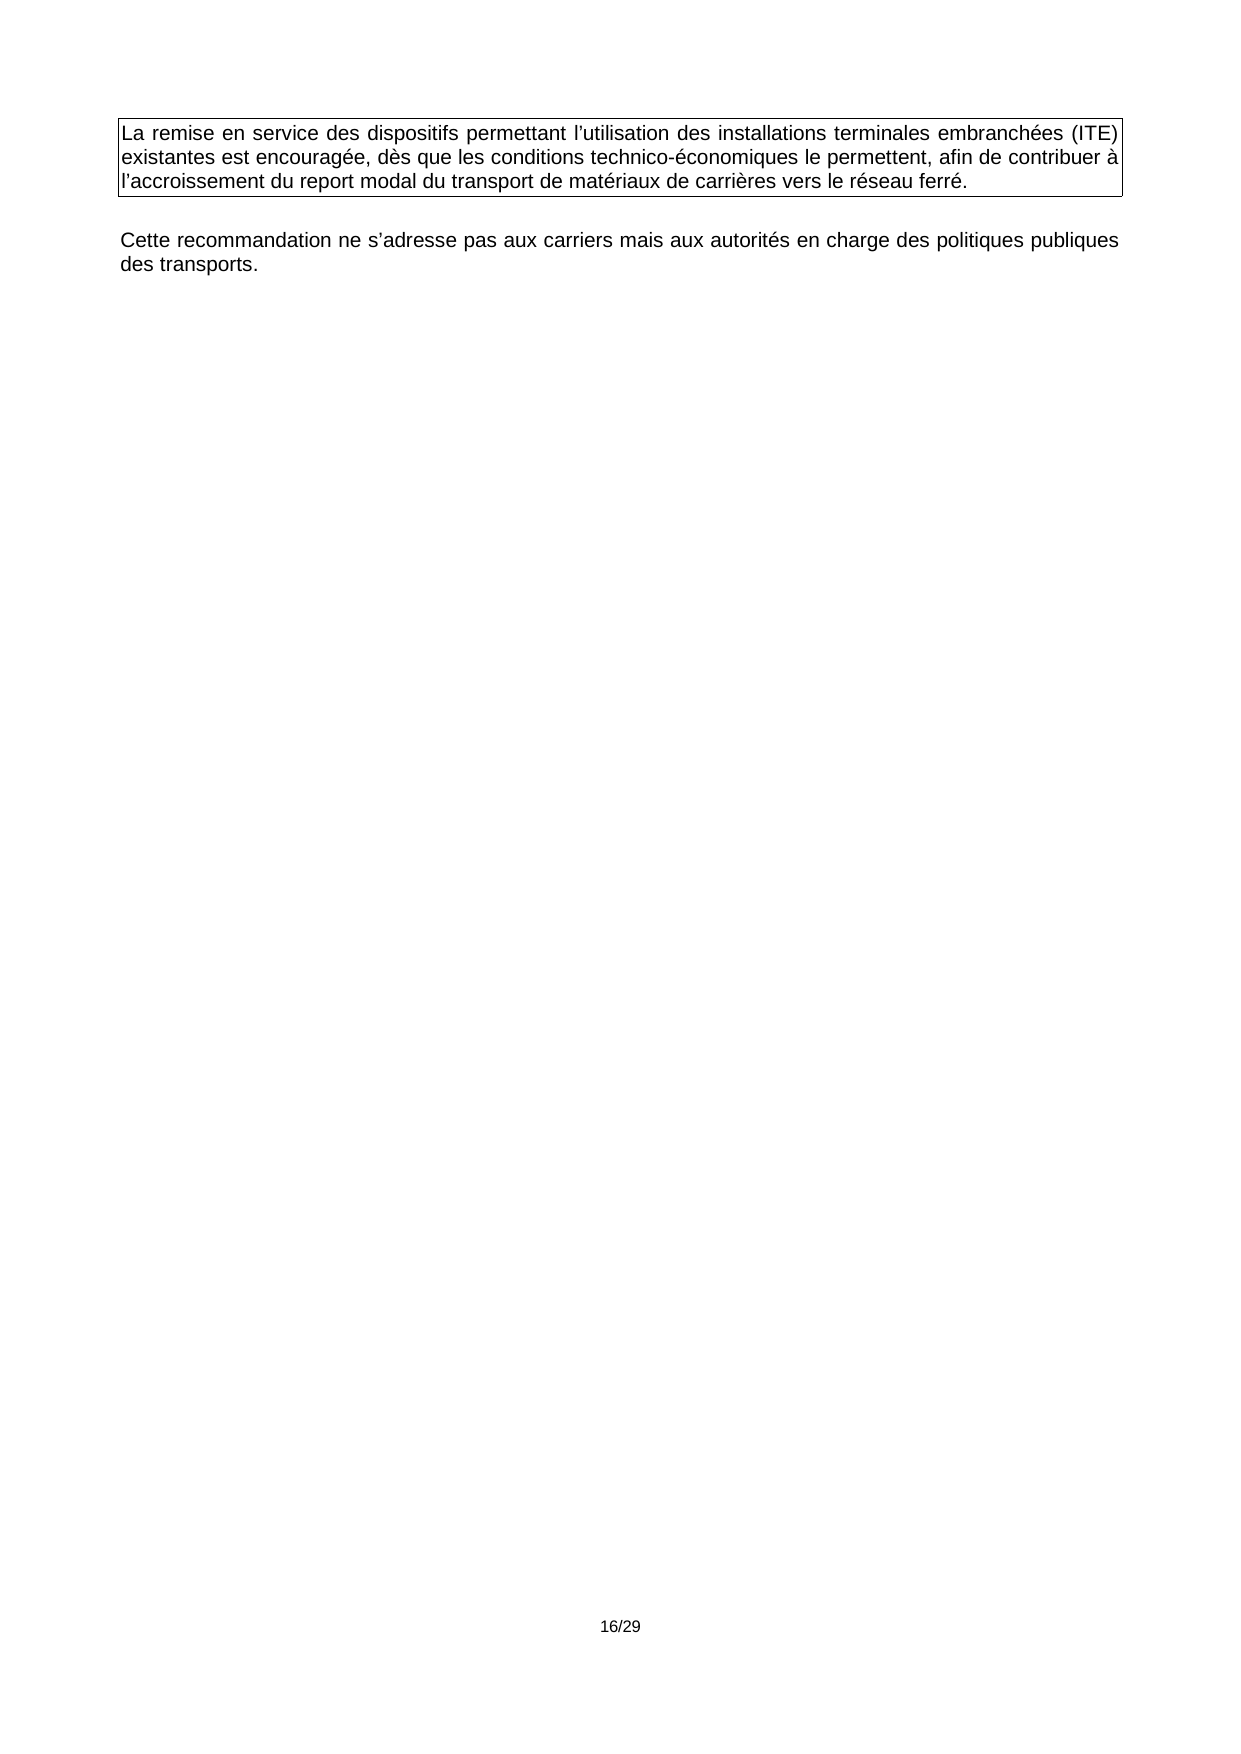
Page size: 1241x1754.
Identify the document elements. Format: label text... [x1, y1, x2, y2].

text La remise en service des dispositifs permettant l’utilisation des installations terminales embranchées (ITE) existantes est encouragée, dès que les conditions technico-économiques le permettent, afin de contribuer à l’accroissement du report modal du transport de matériaux de carrières vers le réseau ferré. [119, 119, 1122, 196]
text Cette recommandation ne s’adresse pas aux carriers mais aux autorités en charge des politiques publiques des transports. [118, 227, 1122, 276]
